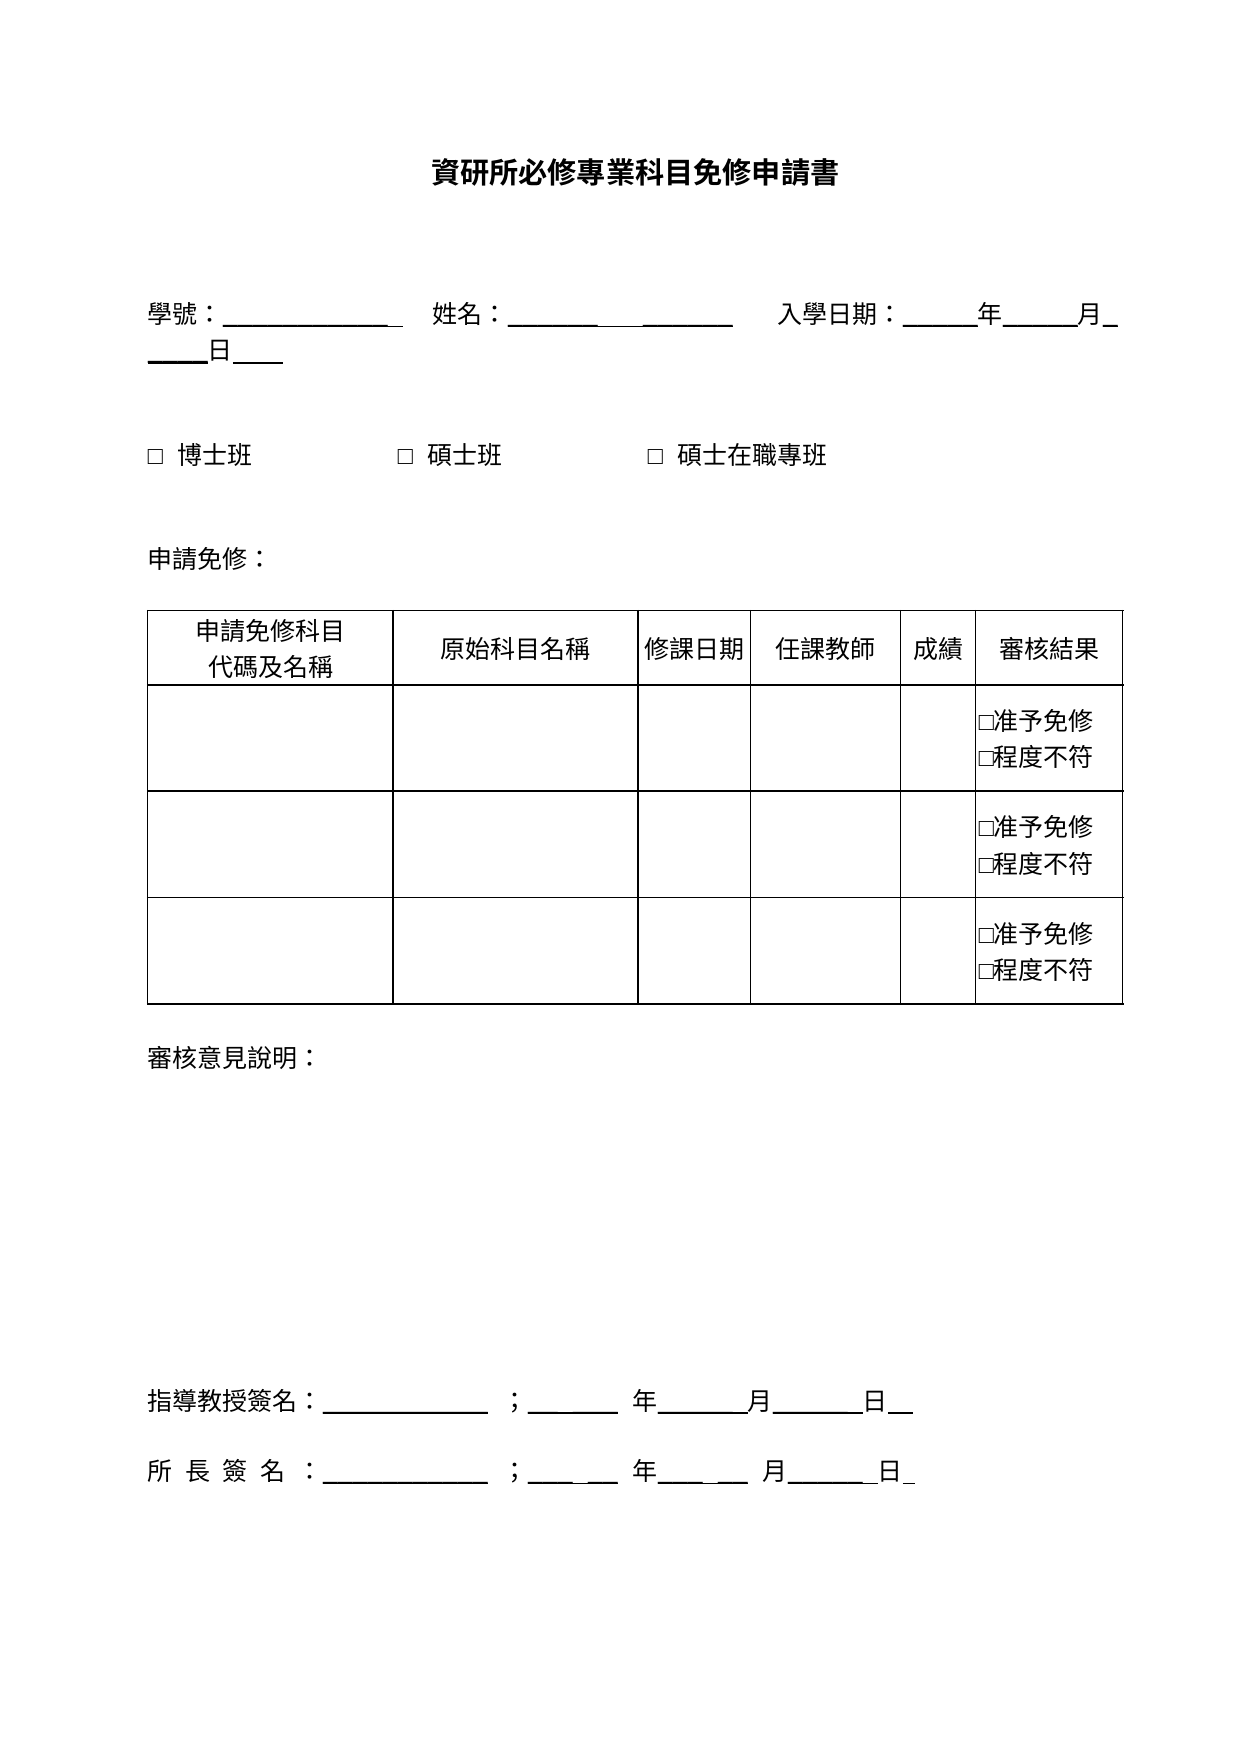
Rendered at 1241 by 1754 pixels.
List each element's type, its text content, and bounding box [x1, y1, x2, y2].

table_cell [148, 898, 392, 1003]
table_cell [639, 686, 750, 790]
text 審核意見說明： [148, 1038, 1122, 1075]
table_cell [751, 686, 900, 790]
table_cell □准予免修 □程度不符 [976, 898, 1122, 1003]
text 指導教授簽名：___________ ；__ ___ 年_____ 月_____ 日 [148, 1381, 1122, 1418]
table_cell [901, 898, 975, 1003]
table_cell [751, 898, 900, 1003]
table_cell □准予免修 □程度不符 [976, 686, 1122, 790]
table_header 修課日期 [639, 611, 750, 684]
text 資研所必修專業科目免修申請書 [148, 150, 1122, 192]
text 申請免修： [148, 539, 1122, 576]
table_header 原始科目名稱 [394, 611, 637, 684]
text 學號：___________ 姓名：______ ______ 入學日期：_____年_____月_____日 [148, 294, 1122, 367]
table_cell □准予免修 □程度不符 [976, 792, 1122, 897]
table_cell [148, 686, 392, 790]
table_cell [639, 898, 750, 1003]
table_cell [901, 686, 975, 790]
table_header 審核結果 [976, 611, 1122, 684]
table_cell [639, 792, 750, 897]
table_cell [751, 792, 900, 897]
table_header 成績 [901, 611, 975, 684]
table_cell [148, 792, 392, 897]
text □ 博士班 □ 碩士班 □ 碩士在職專班 [148, 435, 1122, 471]
table_cell [394, 686, 637, 790]
table_cell [394, 898, 637, 1003]
table_cell [394, 792, 637, 897]
table_header 申請免修科目 代碼及名稱 [148, 611, 392, 684]
table_header 任課教師 [751, 611, 900, 684]
table_cell [901, 792, 975, 897]
text 所 長 簽 名 ：___________ ；___ __ 年___ __ 月_____ 日 [148, 1452, 1122, 1488]
